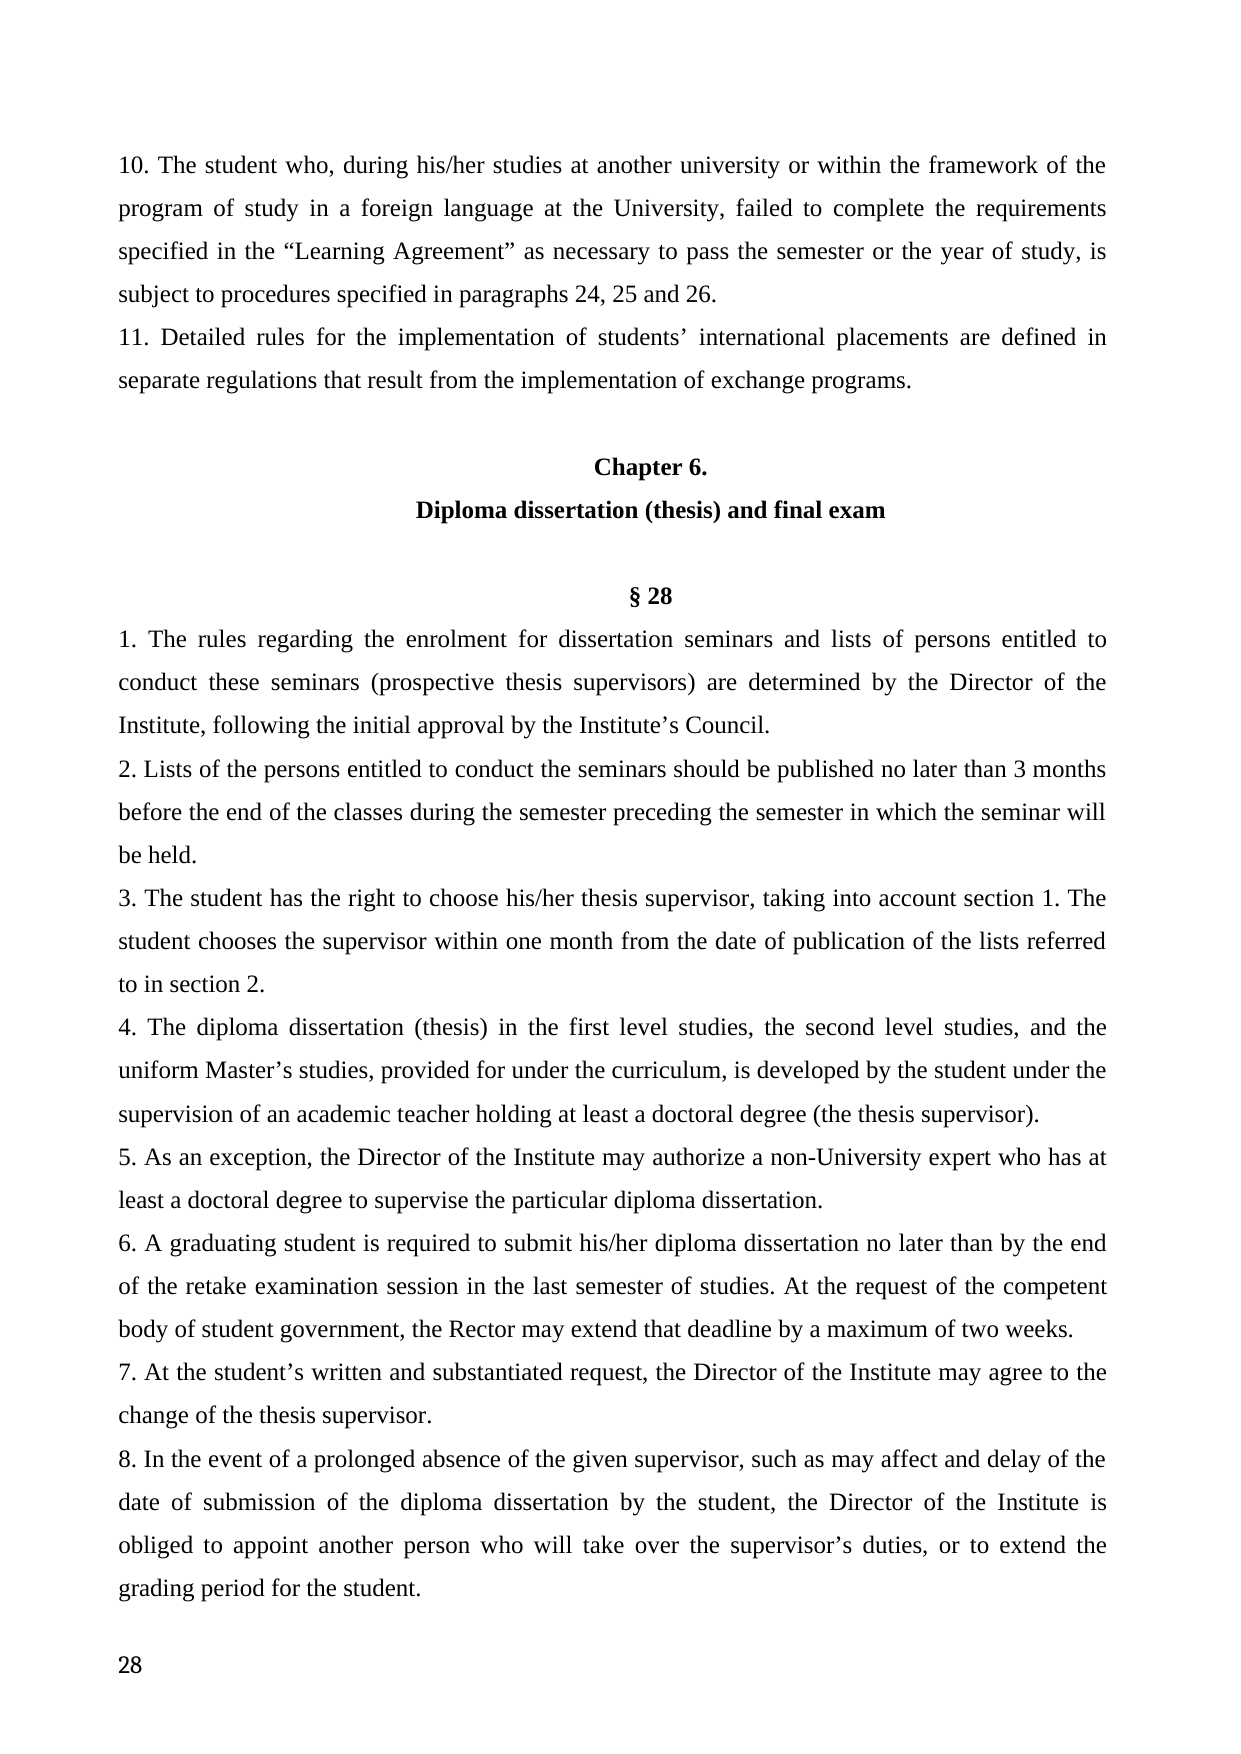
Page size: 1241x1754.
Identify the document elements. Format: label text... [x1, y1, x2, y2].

text 5. As an exception, the Director of the Institute may authorize a non-University expert who has at least a doctoral degree to supervise the particular diploma dissertation. [118, 1142, 1108, 1214]
text 10. The student who, during his/her studies at another university or within the framework of the program of study in a foreign language at the University, failed to complete the requirements specified in the “Learning Agreement” as necessary to pass the semester or the year of study, is subject to procedures specified in paragraphs 24, 25 and 26. [118, 150, 1108, 308]
text 7. At the student’s written and substantiated request, the Director of the Institute may agree to the change of the thesis supervisor. [118, 1357, 1108, 1429]
text 11. Detailed rules for the implementation of students’ international placements are defined in separate regulations that result from the implementation of exchange programs. [118, 322, 1108, 394]
text 2. Lists of the persons entitled to conduct the seminars should be published no later than 3 months before the end of the classes during the semester preceding the semester in which the seminar will be held. [118, 754, 1108, 869]
text 1. The rules regarding the enrolment for dissertation seminars and lists of persons entitled to conduct these seminars (prospective thesis supervisors) are determined by the Director of the Institute, following the initial approval by the Institute’s Council. [118, 624, 1108, 739]
text 8. In the event of a prolonged absence of the given supervisor, such as may affect and delay of the date of submission of the diploma dissertation by the student, the Director of the Institute is obliged to appoint another person who will take over the supervisor’s duties, or to extend the grading period for the student. [118, 1444, 1108, 1602]
text 6. A graduating student is required to submit his/her diploma dissertation no later than by the end of the retake examination session in the last semester of studies. At the request of the competent body of student government, the Rector may extend that deadline by a maximum of two weeks. [118, 1228, 1108, 1343]
text Chapter 6. Diploma dissertation (thesis) and final exam [193, 452, 1108, 524]
text § 28 [193, 581, 1108, 610]
text 3. The student has the right to choose his/her thesis supervisor, taking into account section 1. The student chooses the supervisor within one month from the date of publication of the lists referred to in section 2. [118, 883, 1108, 998]
text 4. The diploma dissertation (thesis) in the first level studies, the second level studies, and the uniform Master’s studies, provided for under the curriculum, is developed by the student under the supervision of an academic teacher holding at least a doctoral degree (the thesis supervisor). [118, 1012, 1108, 1127]
